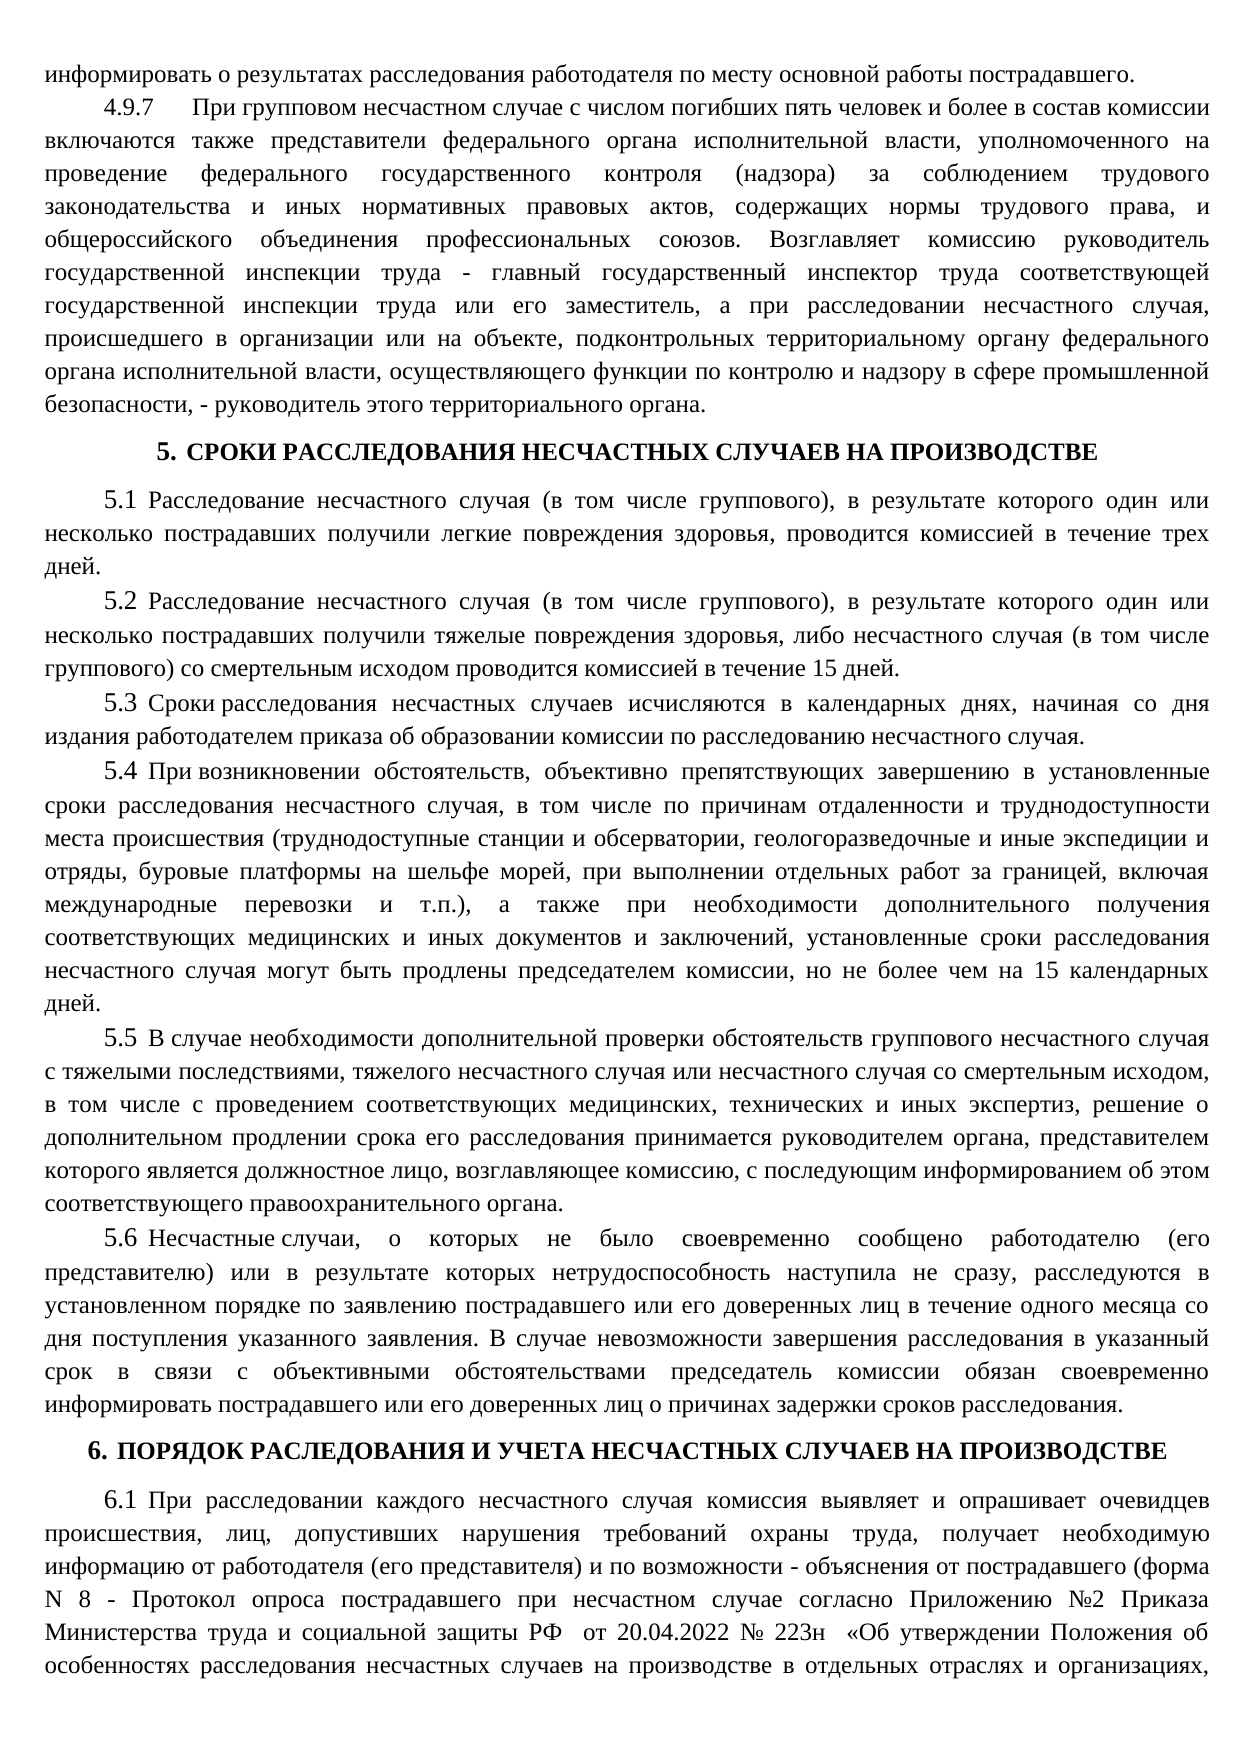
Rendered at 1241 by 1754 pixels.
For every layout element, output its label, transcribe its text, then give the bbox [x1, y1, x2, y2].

list ПОРЯДОК РАСЛЕДОВАНИЯ И УЧЕТА НЕСЧАСТНЫХ СЛУЧАЕВ НА ПРОИЗВОДСТВЕ [44, 1434, 1211, 1466]
list Сроки расследования несчастных случаев исчисляются в календарных днях, начиная со дня издания работодателем приказа об образовании комиссии по расследованию несчастного случая. [44, 686, 1211, 750]
list При расследовании каждого несчастного случая комиссия выявляет и опрашивает очевидцев происшествия, лиц, допустивших нарушения требований охраны труда, получает необходимую информацию от работодателя (его представителя) и по возможности - объяснения от пострадавшего (форма N 8 - Протокол опроса пострадавшего при несчастном случае согласно Приложению №2 Приказа Министерства труда и социальной защиты РФ от 20.04.2022 № 223н «Об утверждении Положения об особенностях расследования несчастных случаев на производстве в отдельных отраслях и организациях, [44, 1483, 1211, 1679]
list В случае необходимости дополнительной проверки обстоятельств группового несчастного случая с тяжелыми последствиями, тяжелого несчастного случая или несчастного случая со смертельным исходом, в том числе с проведением соответствующих медицинских, технических и иных экспертиз, решение о дополнительном продлении срока его расследования принимается руководителем органа, представителем которого является должностное лицо, возглавляющее комиссию, с последующим информированием об этом соответствующего правоохранительного органа. [44, 1021, 1211, 1217]
list Расследование несчастного случая (в том числе группового), в результате которого один или несколько пострадавших получили тяжелые повреждения здоровья, либо несчастного случая (в том числе группового) со смертельным исходом проводится комиссией в течение 15 дней. [44, 584, 1211, 682]
list Расследование несчастного случая (в том числе группового), в результате которого один или несколько пострадавших получили легкие повреждения здоровья, проводится комиссией в течение трех дней. [44, 483, 1211, 580]
list При возникновении обстоятельств, объективно препятствующих завершению в установленные сроки расследования несчастного случая, в том числе по причинам отдаленности и труднодоступности места происшествия (труднодоступные станции и обсерватории, геологоразведочные и иные экспедиции и отряды, буровые платформы на шельфе морей, при выполнении отдельных работ за границей, включая международные перевозки и т.п.), а также при необходимости дополнительного получения соответствующих медицинских и иных документов и заключений, установленные сроки расследования несчастного случая могут быть продлены председателем комиссии, но не более чем на 15 календарных дней. [44, 754, 1211, 1017]
list СРОКИ РАССЛЕДОВАНИЯ НЕСЧАСТНЫХ СЛУЧАЕВ НА ПРОИЗВОДСТВЕ [44, 435, 1211, 466]
list Несчастные случаи, о которых не было своевременно сообщено работодателю (его представителю) или в результате которых нетрудоспособность наступила не сразу, расследуются в установленном порядке по заявлению пострадавшего или его доверенных лиц в течение одного месяца со дня поступления указанного заявления. В случае невозможности завершения расследования в указанный срок в связи с объективными обстоятельствами председатель комиссии обязан своевременно информировать пострадавшего или его доверенных лиц о причинах задержки сроков расследования. [44, 1221, 1211, 1418]
list информировать о результатах расследования работодателя по месту основной работы пострадавшего. [44, 59, 1211, 88]
list При групповом несчастном случае с числом погибших пять человек и более в состав комиссии включаются также представители федерального органа исполнительной власти, уполномоченного на проведение федерального государственного контроля (надзора) за соблюдением трудового законодательства и иных нормативных правовых актов, содержащих нормы трудового права, и общероссийского объединения профессиональных союзов. Возглавляет комиссию руководитель государственной инспекции труда - главный государственный инспектор труда соответствующей государственной инспекции труда или его заместитель, а при расследовании несчастного случая, происшедшего в организации или на объекте, подконтрольных территориальному органу федерального органа исполнительной власти, осуществляющего функции по контролю и надзору в сфере промышленной безопасности, - руководитель этого территориального органа. [44, 92, 1211, 418]
